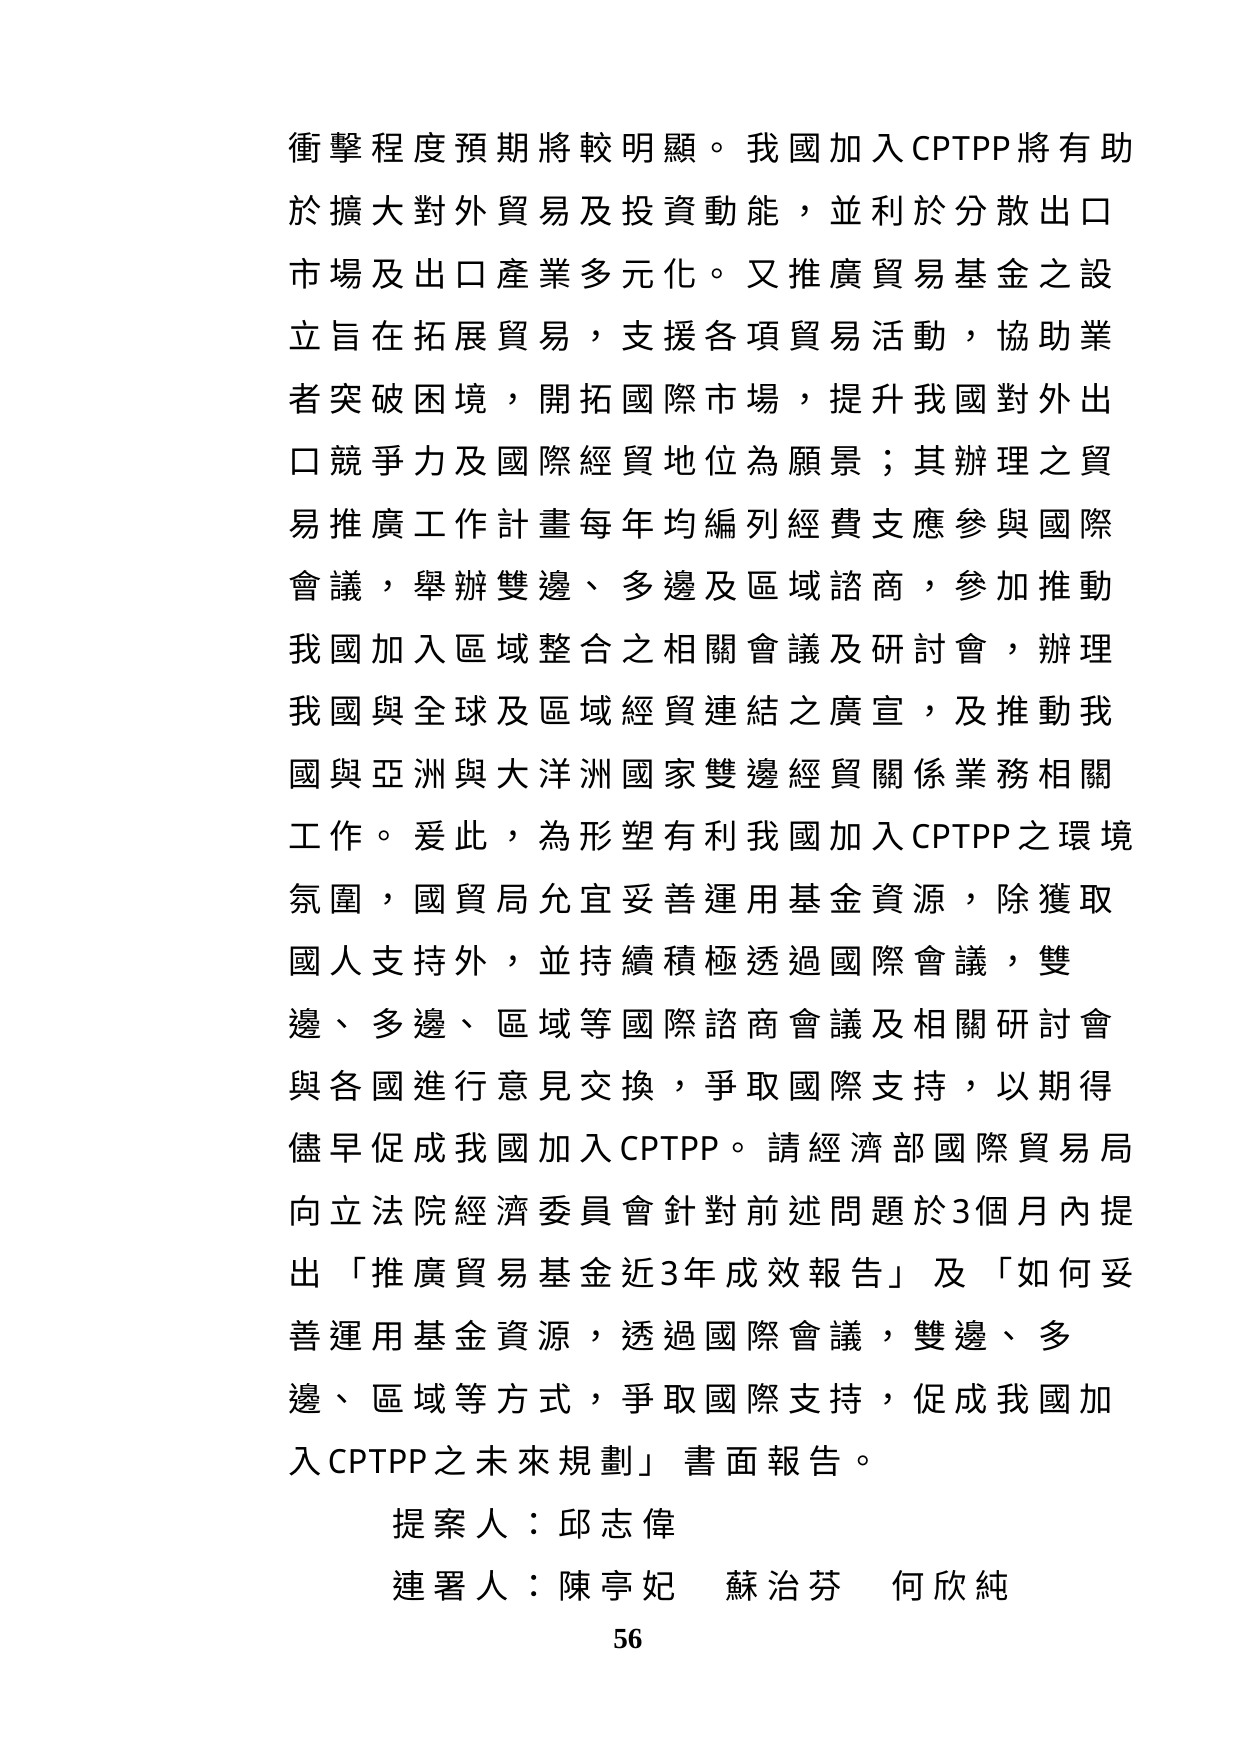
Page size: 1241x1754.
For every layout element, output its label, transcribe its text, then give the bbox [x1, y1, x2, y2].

text 衝擊程度預期將較明顯。我國加入CPTPP將有助於擴大對外貿易及投資動能，並利於分散出口市場及出口產業多元化。又推廣貿易基金之設立旨在拓展貿易，支援各項貿易活動，協助業者突破困境，開拓國際市場，提升我國對外出口競爭力及國際經貿地位為願景；其辦理之貿易推廣工作計畫每年均編列經費支應參與國際會議，舉辦雙邊、多邊及區域諮商，參加推動我國加入區域整合之相關會議及研討會，辦理我國與全球及區域經貿連結之廣宣，及推動我國與亞洲與大洋洲國家雙邊經貿關係業務相關工作。爰此，為形塑有利我國加入CPTPP之環境氛圍，國貿局允宜妥善運用基金資源，除獲取國人支持外，並持續積極透過國際會議，雙邊、多邊、區域等國際諮商會議及相關研討會與各國進行意見交換，爭取國際支持，以期得儘早促成我國加入CPTPP。請經濟部國際貿易局向立法院經濟委員會針對前述問題於3個月內提出「推廣貿易基金近3年成效報告」及「如何妥善運用基金資源，透過國際會議，雙邊、多邊、區域等方式，爭取國際支持，促成我國加入CPTPP之未來規劃」書面報告。 [228, 105, 1148, 1480]
text 連署人：陳亭妃 蘇治芬 何欣純 [384, 1542, 1044, 1605]
text 提案人：邱志偉 [384, 1480, 1044, 1542]
